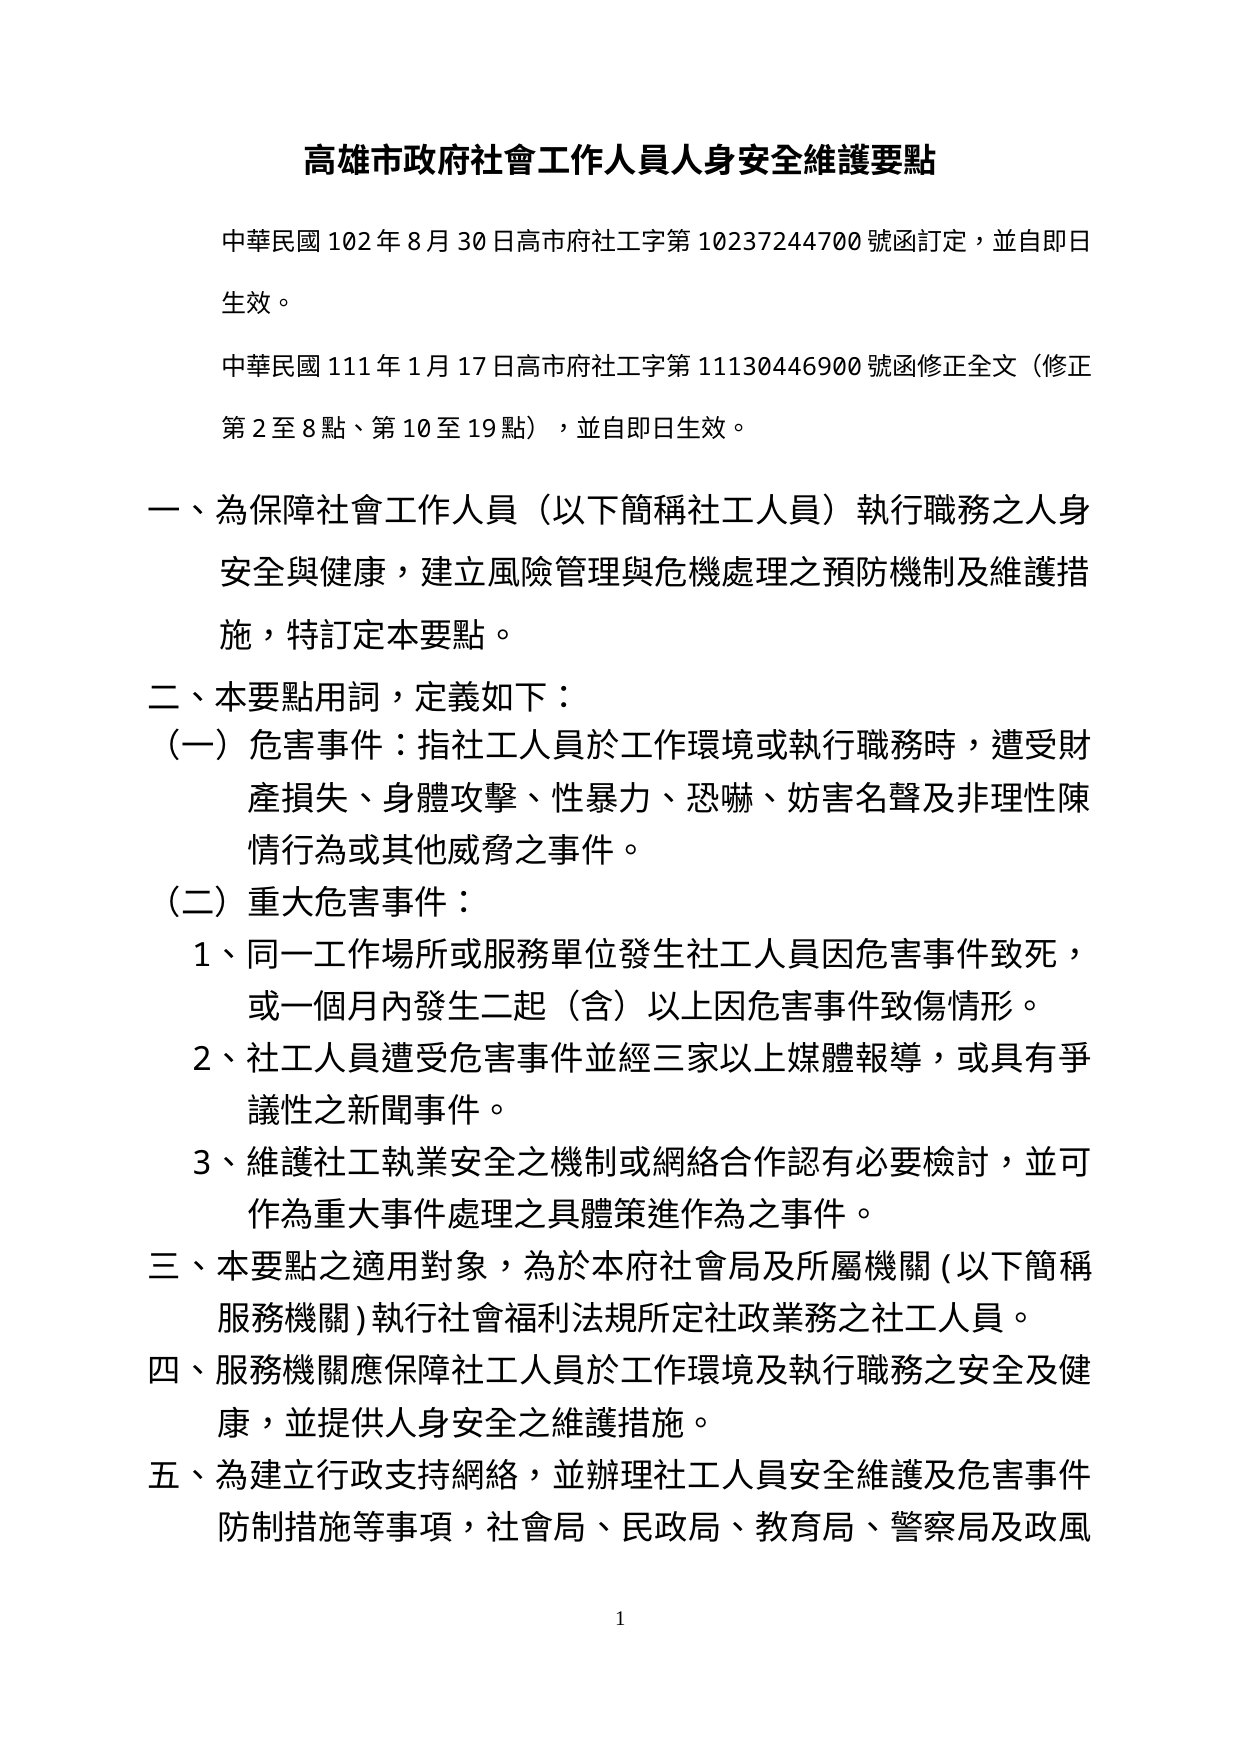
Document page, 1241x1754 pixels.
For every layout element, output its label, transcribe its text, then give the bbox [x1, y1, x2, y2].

text 2、社工人員遭受危害事件並經三家以上媒體報導，或具有爭議性之新聞事件。 [192, 1029, 1092, 1133]
text 中華民國111年1月17日高市府社工字第11130446900號函修正全文（修正第2至8點、第10至19點），並自即日生效。 [221, 322, 1092, 447]
text 三、本要點之適用對象，為於本府社會局及所屬機關(以下簡稱服務機關)執行社會福利法規所定社政業務之社工人員。 [148, 1237, 1092, 1341]
text 一、為保障社會工作人員（以下簡稱社工人員）執行職務之人身安全與健康，建立風險管理與危機處理之預防機制及維護措施，特訂定本要點。 [148, 466, 1092, 654]
text 高雄市政府社會工作人員人身安全維護要點 [148, 116, 1092, 179]
text 1、同一工作場所或服務單位發生社工人員因危害事件致死，或一個月內發生二起（含）以上因危害事件致傷情形。 [192, 924, 1092, 1029]
text （二）重大危害事件： [148, 872, 1092, 924]
text 3、維護社工執業安全之機制或網絡合作認有必要檢討，並可作為重大事件處理之具體策進作為之事件。 [192, 1133, 1092, 1237]
text 四、服務機關應保障社工人員於工作環境及執行職務之安全及健康，並提供人身安全之維護措施。 [148, 1341, 1092, 1445]
text 五、為建立行政支持網絡，並辦理社工人員安全維護及危害事件防制措施等事項，社會局、民政局、教育局、警察局及政風 [148, 1445, 1092, 1549]
text （一）危害事件：指社工人員於工作環境或執行職務時，遭受財產損失、身體攻擊、性暴力、恐嚇、妨害名聲及非理性陳情行為或其他威脅之事件。 [148, 716, 1092, 872]
text 中華民國102年8月30日高市府社工字第10237244700號函訂定，並自即日生效。 [221, 197, 1092, 322]
text 二、本要點用詞，定義如下： [148, 654, 1092, 716]
